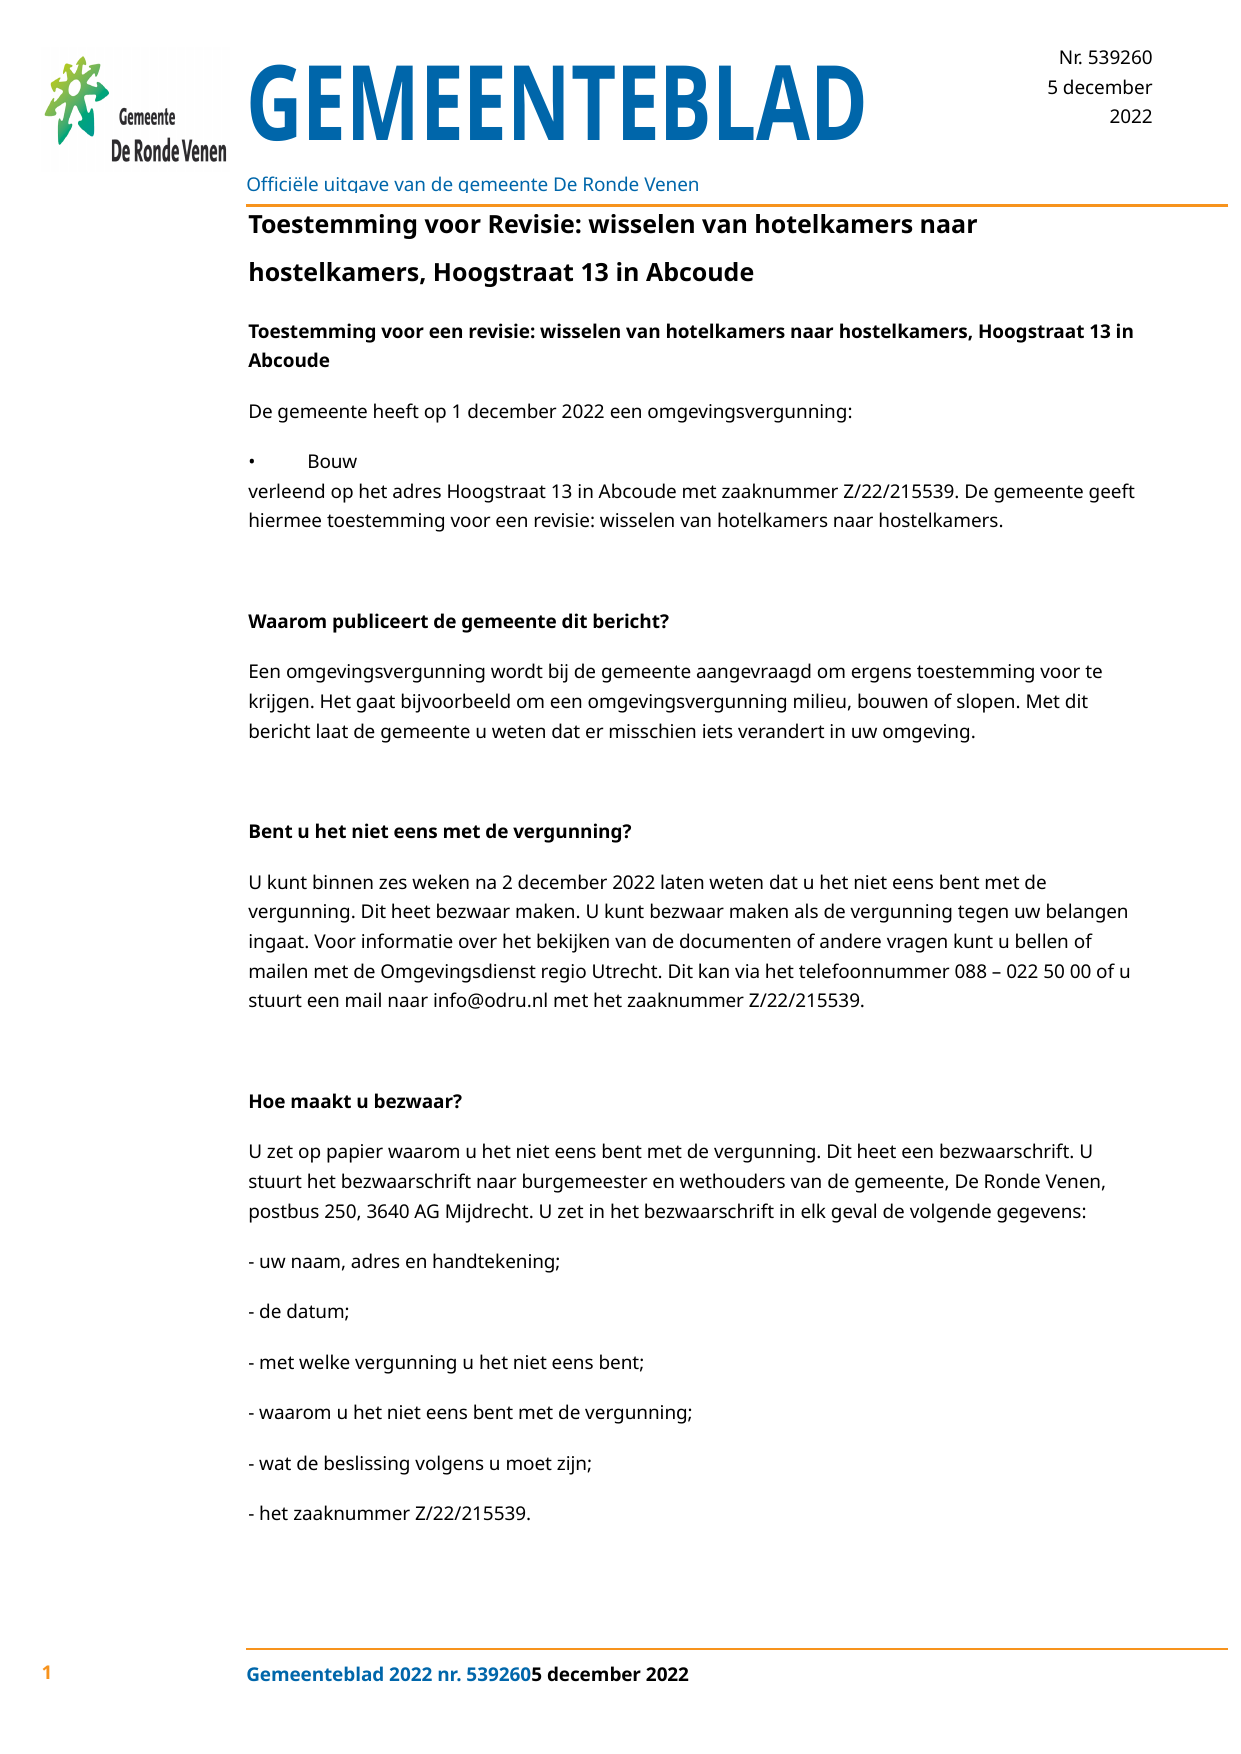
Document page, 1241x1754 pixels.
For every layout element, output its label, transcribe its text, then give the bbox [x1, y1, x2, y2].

text Een omgevingsvergunning wordt bij de gemeente aangevraagd om ergens toestemming voor te krijgen. Het gaat bijvoorbeeld om een omgevingsvergunning milieu, bouwen of slopen. Met dit bericht laat de gemeente u weten dat er misschien iets verandert in uw omgeving. [248, 659, 1152, 744]
text verleend op het adres Hoogstraat 13 in Abcoude met zaaknummer Z/22/215539. De gemeente geeft hiermee toestemming voor een revisie: wisselen van hotelkamers naar hostelkamers. [248, 478, 1152, 533]
text U kunt binnen zes weken na 2 december 2022 laten weten dat u het niet eens bent met de vergunning. Dit heet bezwaar maken. U kunt bezwaar maken als de vergunning tegen uw belangen ingaat. Voor informatie over het bekijken van de documenten of andere vragen kunt u bellen of mailen met de Omgevingsdienst regio Utrecht. Dit kan via het telefoonnummer 088 – 022 50 00 of u stuurt een mail naar info@odru.nl met het zaaknummer Z/22/215539. [248, 869, 1152, 1013]
text - waarom u het niet eens bent met de vergunning; [248, 1399, 1152, 1425]
text - het zaaknummer Z/22/215539. [248, 1500, 1152, 1526]
text - met welke vergunning u het niet eens bent; [248, 1349, 1152, 1375]
text U zet op papier waarom u het niet eens bent met de vergunning. Dit heet een bezwaarschrift. U stuurt het bezwaarschrift naar burgemeester en wethouders van de gemeente, De Ronde Venen, postbus 250, 3640 AG Mijdrecht. U zet in het bezwaarschrift in elk geval de volgende gegevens: [248, 1139, 1152, 1224]
text - de datum; [248, 1299, 1152, 1324]
text De gemeente heeft op 1 december 2022 een omgevingsvergunning: [248, 398, 1152, 424]
text Toestemming voor Revisie: wisselen van hotelkamers naar hostelkamers, Hoogstraat 13 in Abcoude [248, 207, 1152, 288]
text Waarom publiceert de gemeente dit bericht? [248, 608, 1152, 634]
text Toestemming voor een revisie: wisselen van hotelkamers naar hostelkamers, Hoogstraat 13 in Abcoude [248, 318, 1152, 373]
text - uw naam, adres en handtekening; [248, 1248, 1152, 1274]
text - wat de beslissing volgens u moet zijn; [248, 1450, 1152, 1476]
picture [41, 47, 231, 172]
list Bouw [248, 448, 1152, 474]
text Bent u het niet eens met de vergunning? [248, 819, 1152, 844]
text Hoe maakt u bezwaar? [248, 1088, 1152, 1114]
